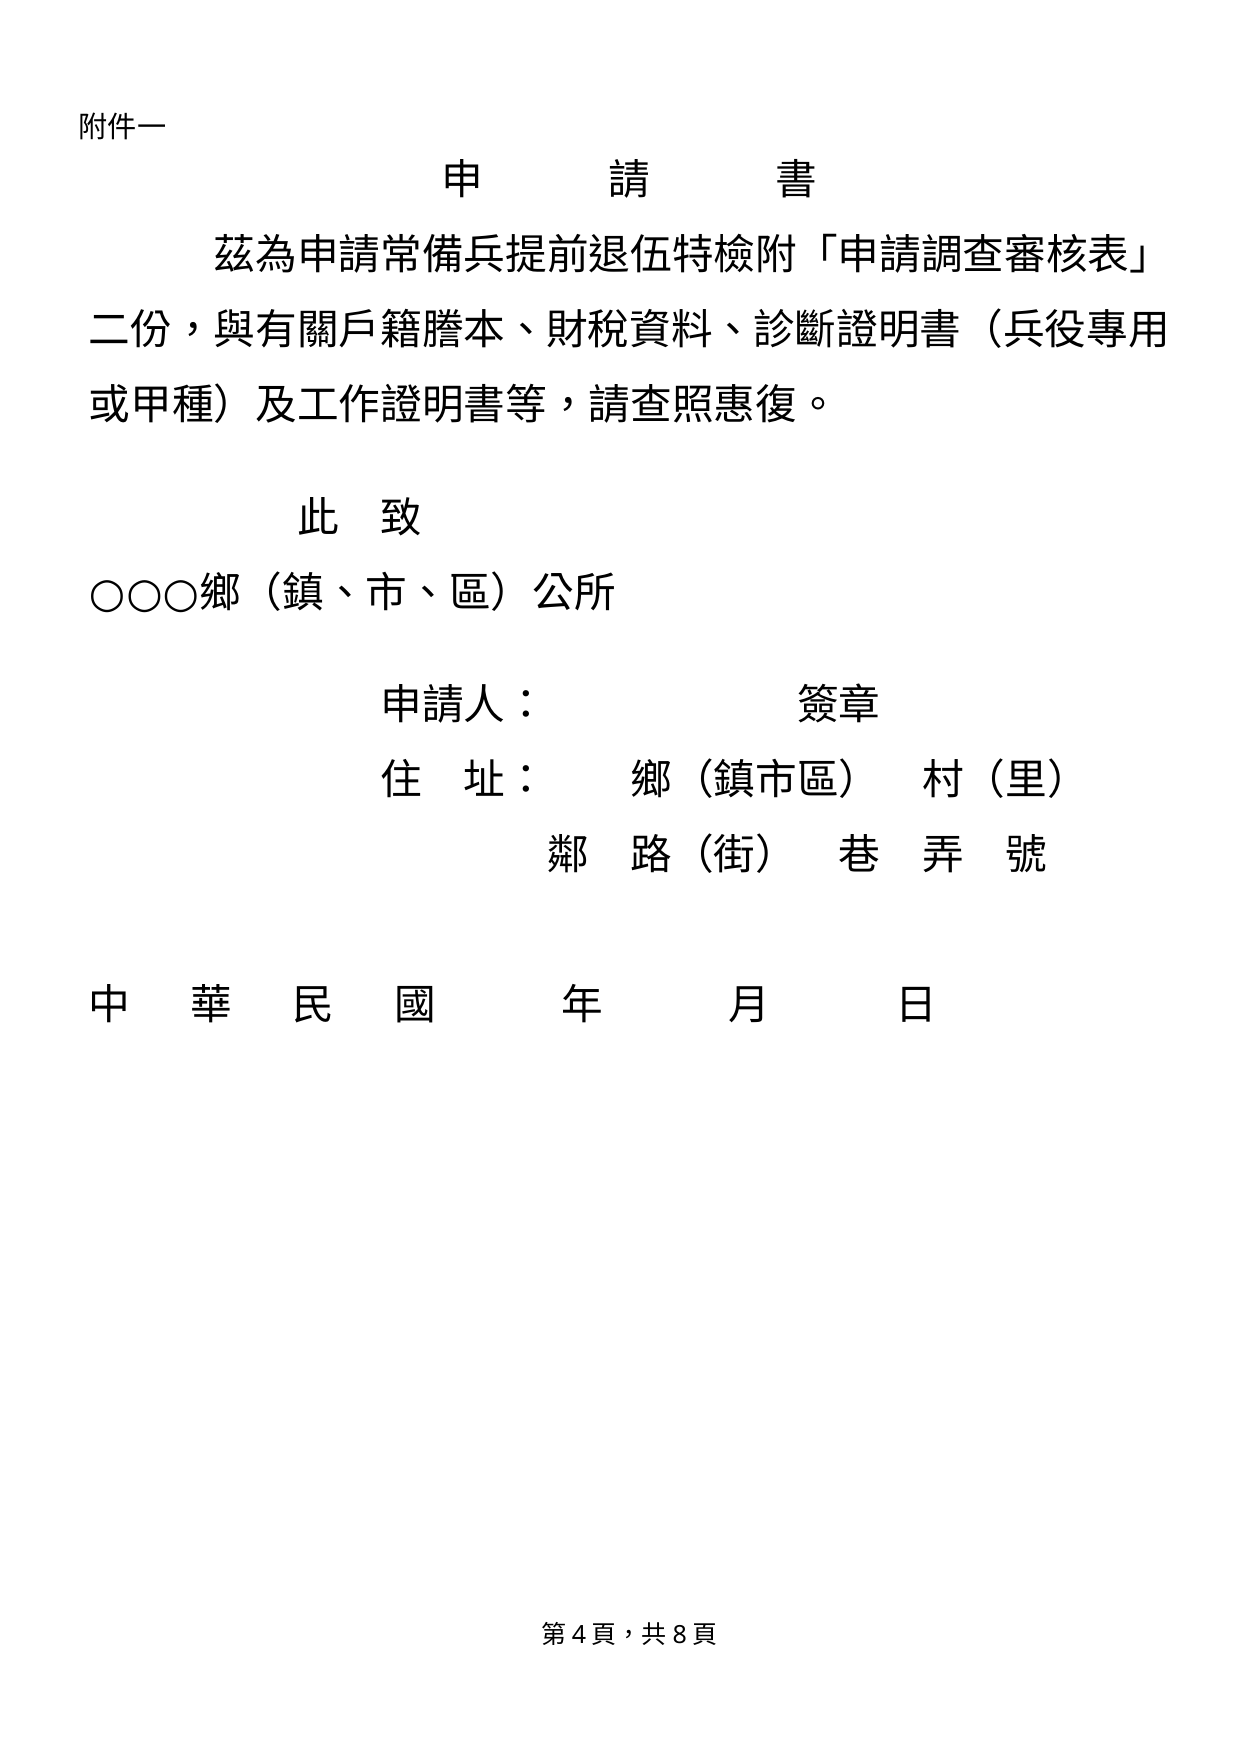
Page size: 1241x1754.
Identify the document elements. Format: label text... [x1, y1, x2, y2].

text 茲為申請常備兵提前退伍特檢附「申請調查審核表」二份，與有關戶籍謄本、財稅資料、診斷證明書（兵役專用或甲種）及工作證明書等，請查照惠復。 [89, 214, 1169, 439]
text 申請人： 簽章 [89, 664, 1169, 739]
text [21, 96, 223, 165]
text 鄰 路（街） 巷 弄 號 [547, 814, 1169, 889]
text 住 址： 鄉（鎮市區） 村（里） [89, 739, 1169, 814]
text 此 致 [89, 476, 1169, 551]
text 申 請 書 [89, 139, 1169, 214]
list ○○鄉（鎮、市、區）公所 [89, 551, 1169, 626]
text 中 華 民 國 年 月 日 [89, 964, 1169, 1039]
text 附件一 [36, 104, 208, 146]
